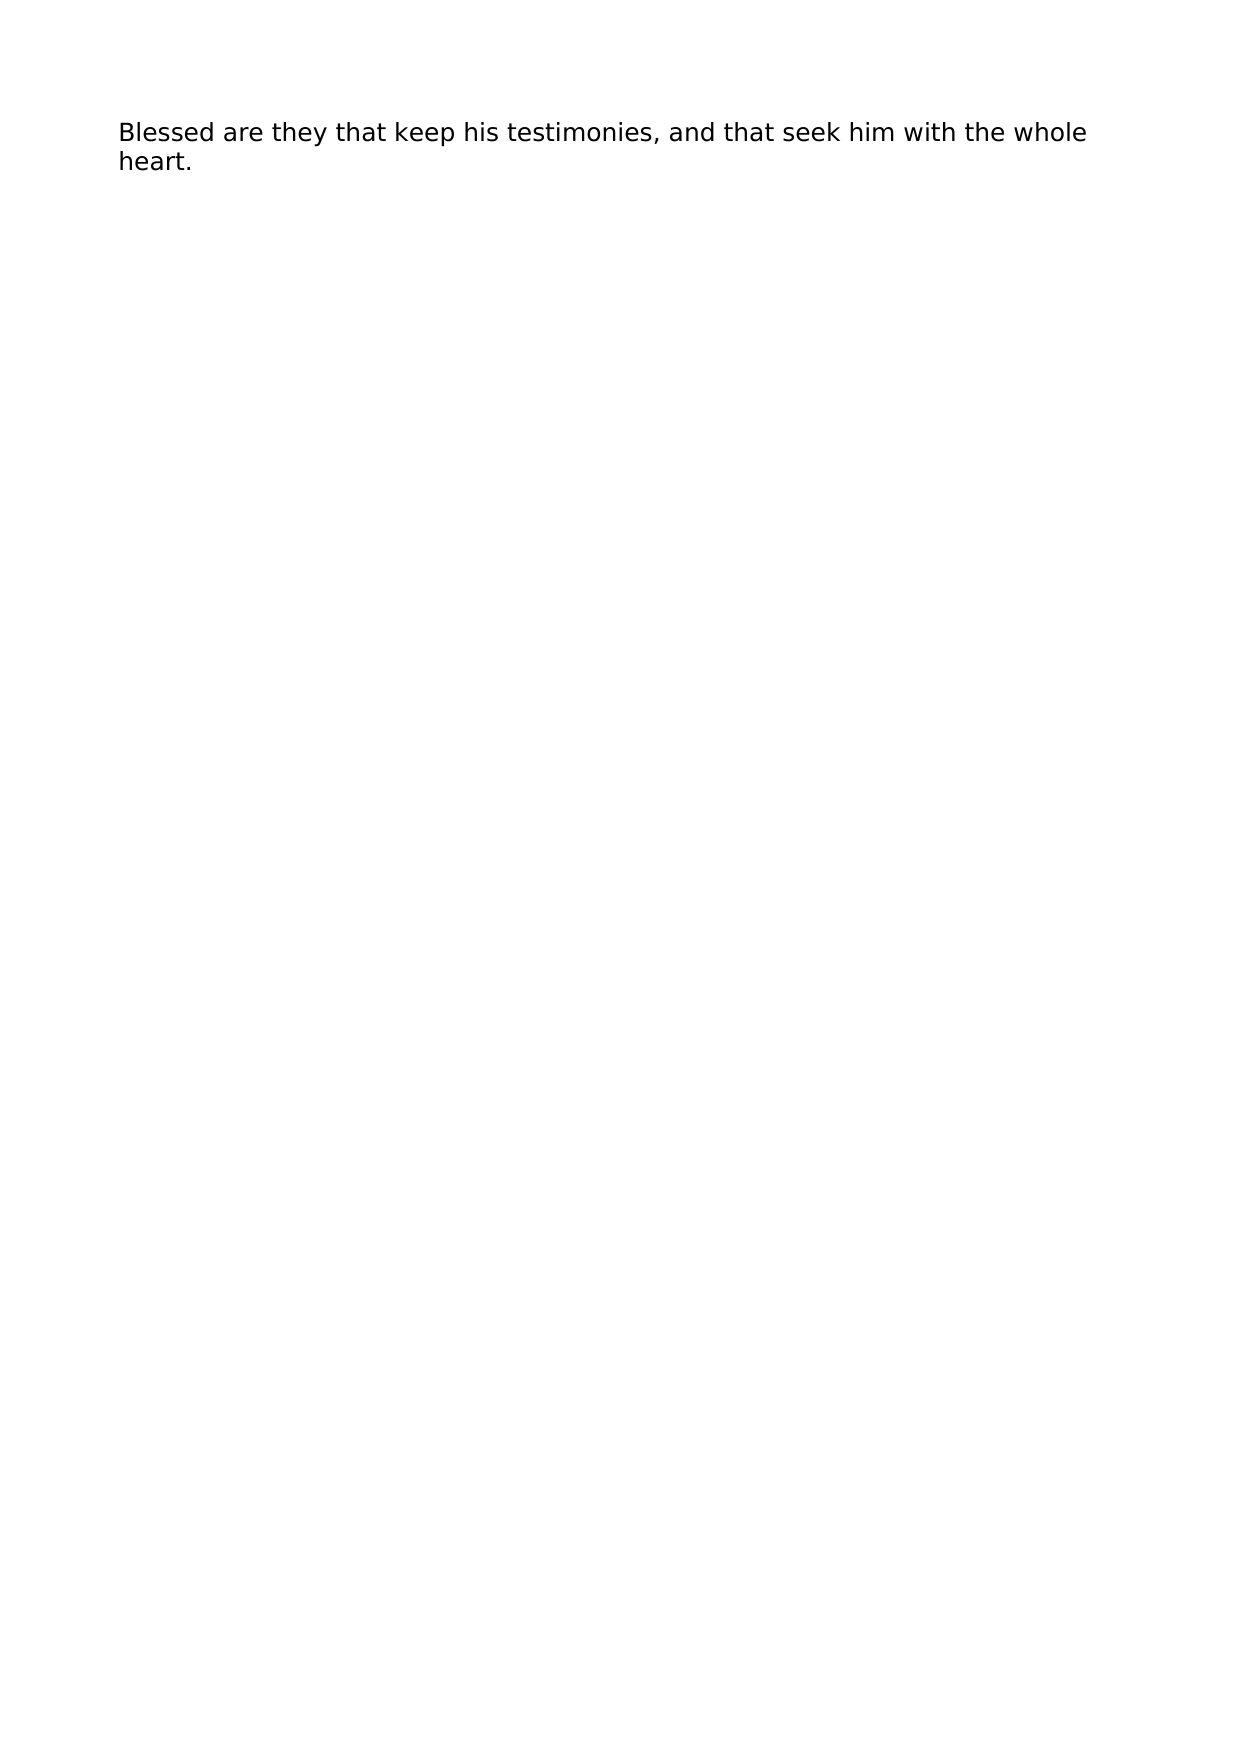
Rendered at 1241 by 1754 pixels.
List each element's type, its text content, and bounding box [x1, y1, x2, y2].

text Blessed are they that keep his testimonies, and that seek him with the whole heart. [118, 118, 1122, 176]
